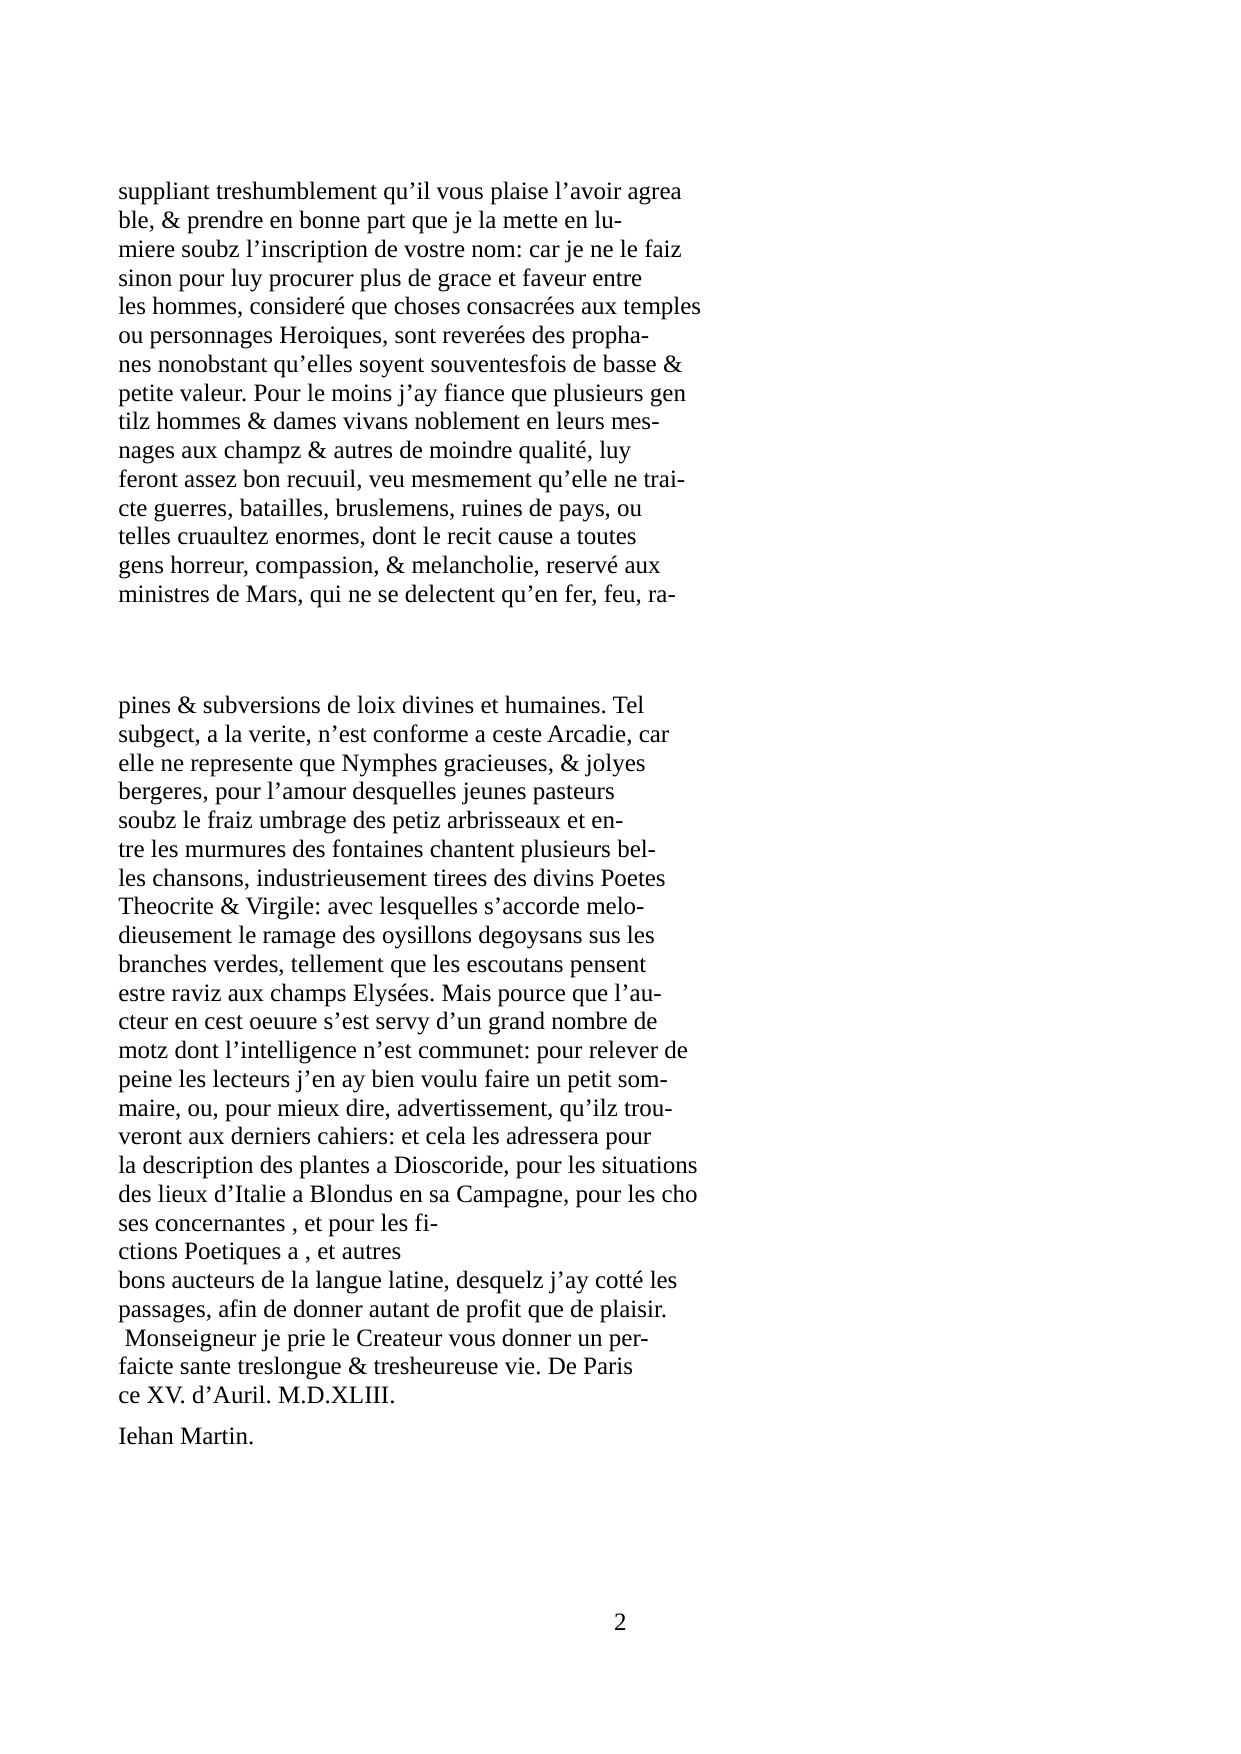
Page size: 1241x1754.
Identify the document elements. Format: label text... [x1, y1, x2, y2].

text pines & subversions de loix divines et humaines. Tel subgect, a la verite, n’est conforme a ceste Arcadie, car elle ne represente que Nymphes gracieuses, & jolyes bergeres, pour l’amour desquelles jeunes pasteurs soubz le fraiz umbrage des petiz arbrisseaux et en- tre les murmures des fontaines chantent plusieurs bel- les chansons, industrieusement tirees des divins Poetes Theocrite & Virgile: avec lesquelles s’accorde melo- dieusement le ramage des oysillons degoysans sus les branches verdes, tellement que les escoutans pensent estre raviz aux champs Elysées. Mais pource que l’au- cteur en cest oeuure s’est servy d’un grand nombre de motz dont l’intelligence n’est communet: pour relever de peine les lecteurs j’en ay bien voulu faire un petit som- maire, ou, pour mieux dire, advertissement, qu’ilz trou- veront aux derniers cahiers: et cela les adressera pour la description des plantes a Dioscoride, pour les situations des lieux d’Italie a Blondus en sa Campagne, pour les cho ses concernantes l’histoire naturelle a Pline, et pour les fi- ctions Poetiques a la Metamorphose d’Ouide, et autres bons aucteurs de la langue latine, desquelz j’ay cotté les passages, afin de donner autant de profit que de plaisir. Monseigneur je prie le Createur vous donner un per- faicte sante treslongue & tresheureuse vie. De Paris ce XV. d’Auril. M.D.XLIII. [118, 546, 1122, 1294]
text Iehan Martin. [118, 1306, 1122, 1335]
text MOnseigneur, environ le commencement de cest yver dernier, V. R. S. me comman- da que je luy feisse veoir ma traduction francoyse de l’Arcadie Italienne de mes- sire Jaques Sannazar gentil homme Napolitain. ce que lors ne me fut possible, pour ne l’avoir encores mise au nect: dont j’estoye grandement desplaisant. Mais pour repa rer ceste faulte, je la vous ay faict imprimer en beaux characteres: & maintenant oze bien prendre la har- diesse de la vous dedier avec ma perpetuelle servitude: suppliant treshumblement qu’il vous plaise l’avoir agrea ble, & prendre en bonne part que je la mette en lu- miere soubz l’inscription de vostre nom: car je ne le faiz sinon pour luy procurer plus de grace et faveur entre les hommes, consideré que choses consacrées aux temples ou personnages Heroiques, sont reverées des propha- nes nonobstant qu’elles soyent souventesfois de basse & petite valeur. Pour le moins j’ay fiance que plusieurs gen tilz hommes & dames vivans noblement en leurs mes- nages aux champz & autres de moindre qualité, luy feront assez bon recuuil, veu mesmement qu’elle ne trai- cte guerres, batailles, bruslemens, ruines de pays, ou telles cruaultez enormes, dont le recit cause a toutes gens horreur, compassion, & melancholie, reservé aux ministres de Mars, qui ne se delectent qu’en fer, feu, ra- [118, 176, 1122, 493]
subtitle ARCADIE DE MESSIRE JAQUES SANNAZAR GENTIL HOMME NA- POLITAIN. [118, 1335, 1122, 1508]
text LES grans et spacieux arbres produictz par nature sus les haultes montagnes, ordinairement se rendent plus agrea- bles a la veue des regardans, que les plantes son- gneusement entretenues en vergiers delicieux par Jardiniers bien experimentez. Aussi le chant ra- mage des oyseaux qui par les forestz se degoysent sus branches verdes, faict autant de plaisir a qui les escoute, que le jargon de ceulx qui sont nouriz es bonnes villes, et aprins en cages mignottes. Ce qui me faict estimer que certaines chansons rurales trassées sus raboteuses escorces d’arbres, ne contentent aucu- nesfois moins les lecteurs, que plusieurs poemes la- borieusement composez, & escriptz en beaux cha- racteres sus feuilletz de livres dorez. D’advantage que aucuns chalumeaux de pasteurs accouplez avec de la cire, rendent parmy les vallees, des armonies (paravanture) autant aymables, que les resonances d’aucuns instrumens civilz tournez de Buys tant estimé, encores que l’on s’en delecte en salles et cham- bres pompeuses. Pareillement une fontaine bien bordee [118, 1508, 1122, 1565]
